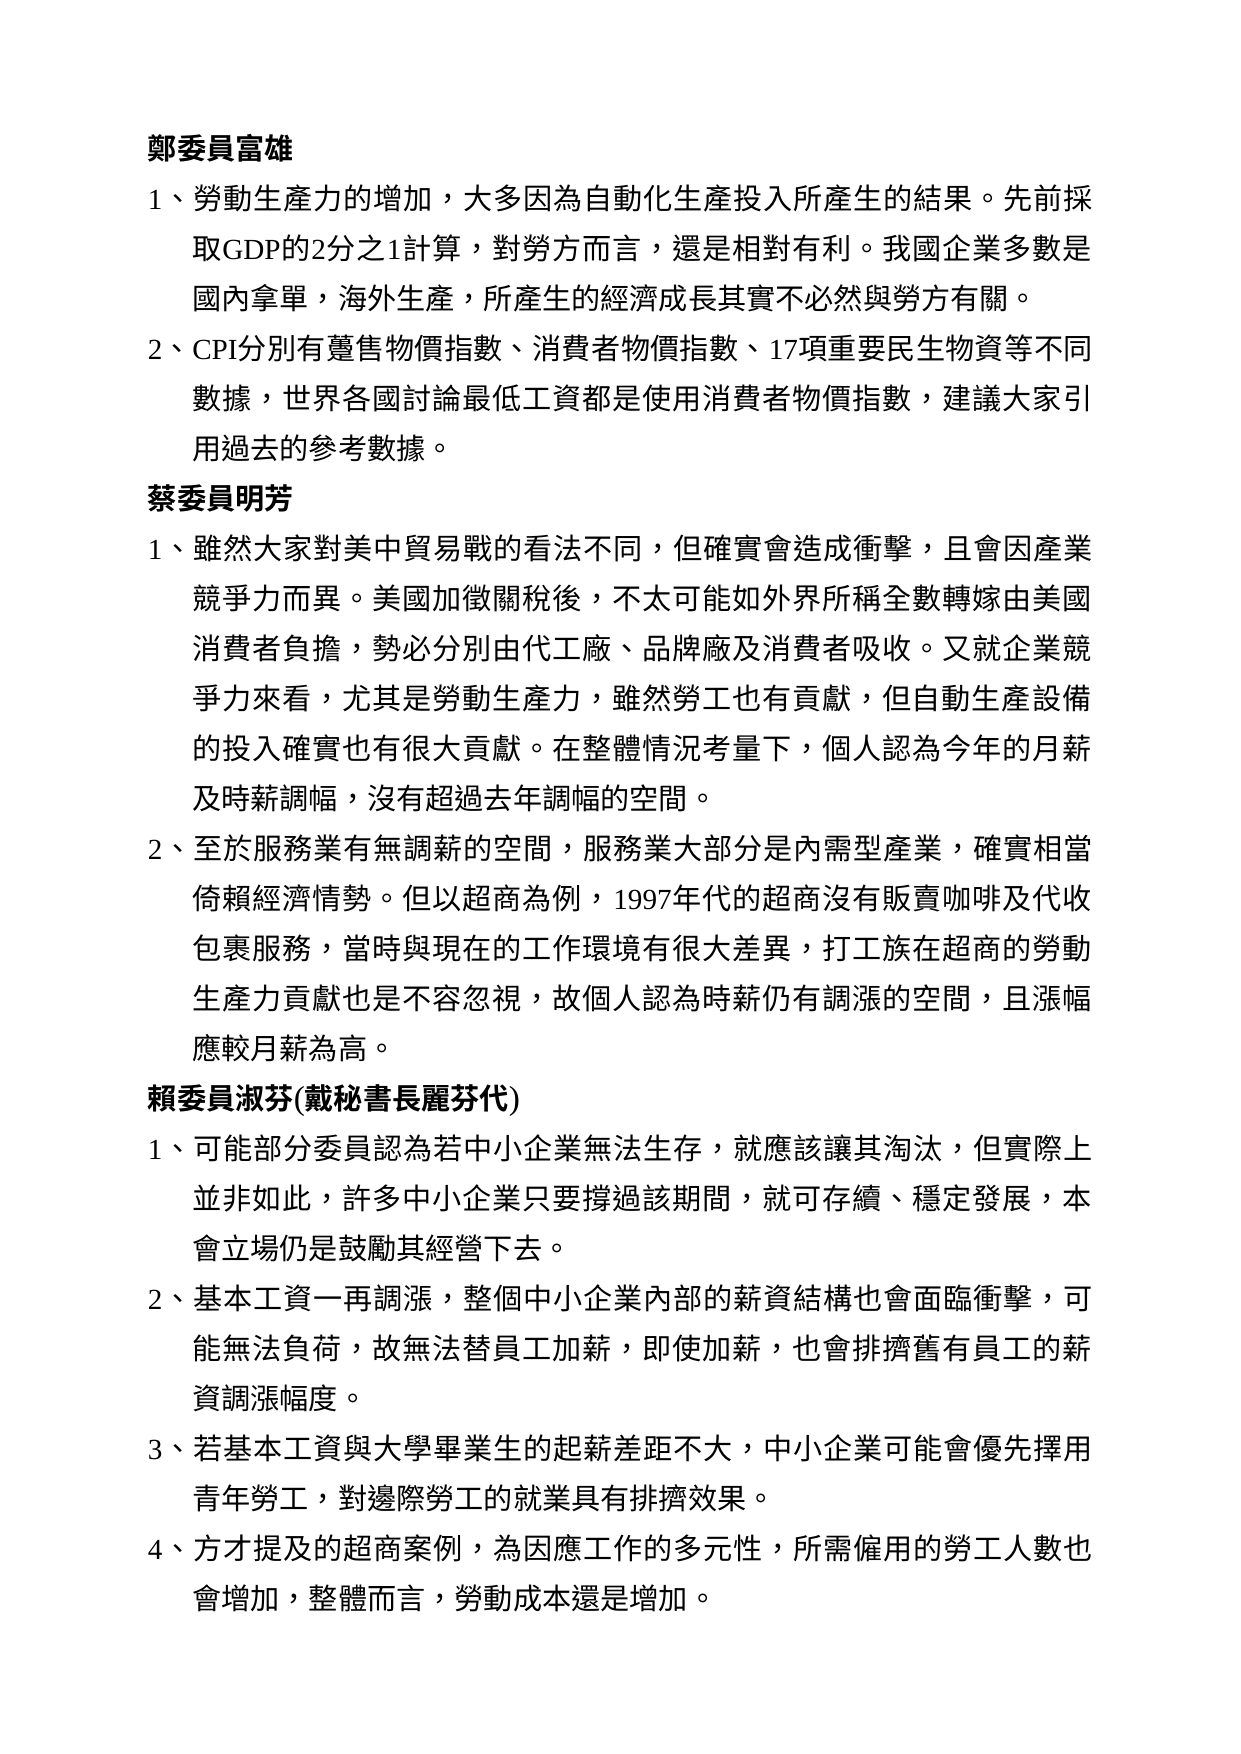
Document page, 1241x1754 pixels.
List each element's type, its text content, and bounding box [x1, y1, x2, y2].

text 1、勞動生產力的增加，大多因為自動化生產投入所產生的結果。先前採取GDP的2分之1計算，對勞方而言，還是相對有利。我國企業多數是國內拿單，海外生產，所產生的經濟成長其實不必然與勞方有關。 [148, 168, 1093, 318]
text 賴委員淑芬(戴秘書長麗芬代) [148, 1068, 1093, 1118]
text 2、基本工資一再調漲，整個中小企業內部的薪資結構也會面臨衝擊，可能無法負荷，故無法替員工加薪，即使加薪，也會排擠舊有員工的薪資調漲幅度。 [148, 1268, 1093, 1418]
text 4、方才提及的超商案例，為因應工作的多元性，所需僱用的勞工人數也會增加，整體而言，勞動成本還是增加。 [148, 1518, 1093, 1618]
text 2、CPI分別有躉售物價指數、消費者物價指數、17項重要民生物資等不同數據，世界各國討論最低工資都是使用消費者物價指數，建議大家引用過去的參考數據。 [148, 318, 1093, 468]
text 3、若基本工資與大學畢業生的起薪差距不大，中小企業可能會優先擇用青年勞工，對邊際勞工的就業具有排擠效果。 [148, 1418, 1093, 1518]
text 鄭委員富雄 [148, 118, 1093, 168]
text 2、至於服務業有無調薪的空間，服務業大部分是內需型產業，確實相當倚賴經濟情勢。但以超商為例，1997年代的超商沒有販賣咖啡及代收包裹服務，當時與現在的工作環境有很大差異，打工族在超商的勞動生產力貢獻也是不容忽視，故個人認為時薪仍有調漲的空間，且漲幅應較月薪為高。 [148, 818, 1093, 1068]
text 蔡委員明芳 [148, 468, 1093, 518]
text 1、雖然大家對美中貿易戰的看法不同，但確實會造成衝擊，且會因產業競爭力而異。美國加徵關稅後，不太可能如外界所稱全數轉嫁由美國消費者負擔，勢必分別由代工廠、品牌廠及消費者吸收。又就企業競爭力來看，尤其是勞動生產力，雖然勞工也有貢獻，但自動生產設備的投入確實也有很大貢獻。在整體情況考量下，個人認為今年的月薪及時薪調幅，沒有超過去年調幅的空間。 [148, 518, 1093, 818]
text 1、可能部分委員認為若中小企業無法生存，就應該讓其淘汰，但實際上並非如此，許多中小企業只要撐過該期間，就可存續、穩定發展，本會立場仍是鼓勵其經營下去。 [148, 1118, 1093, 1268]
